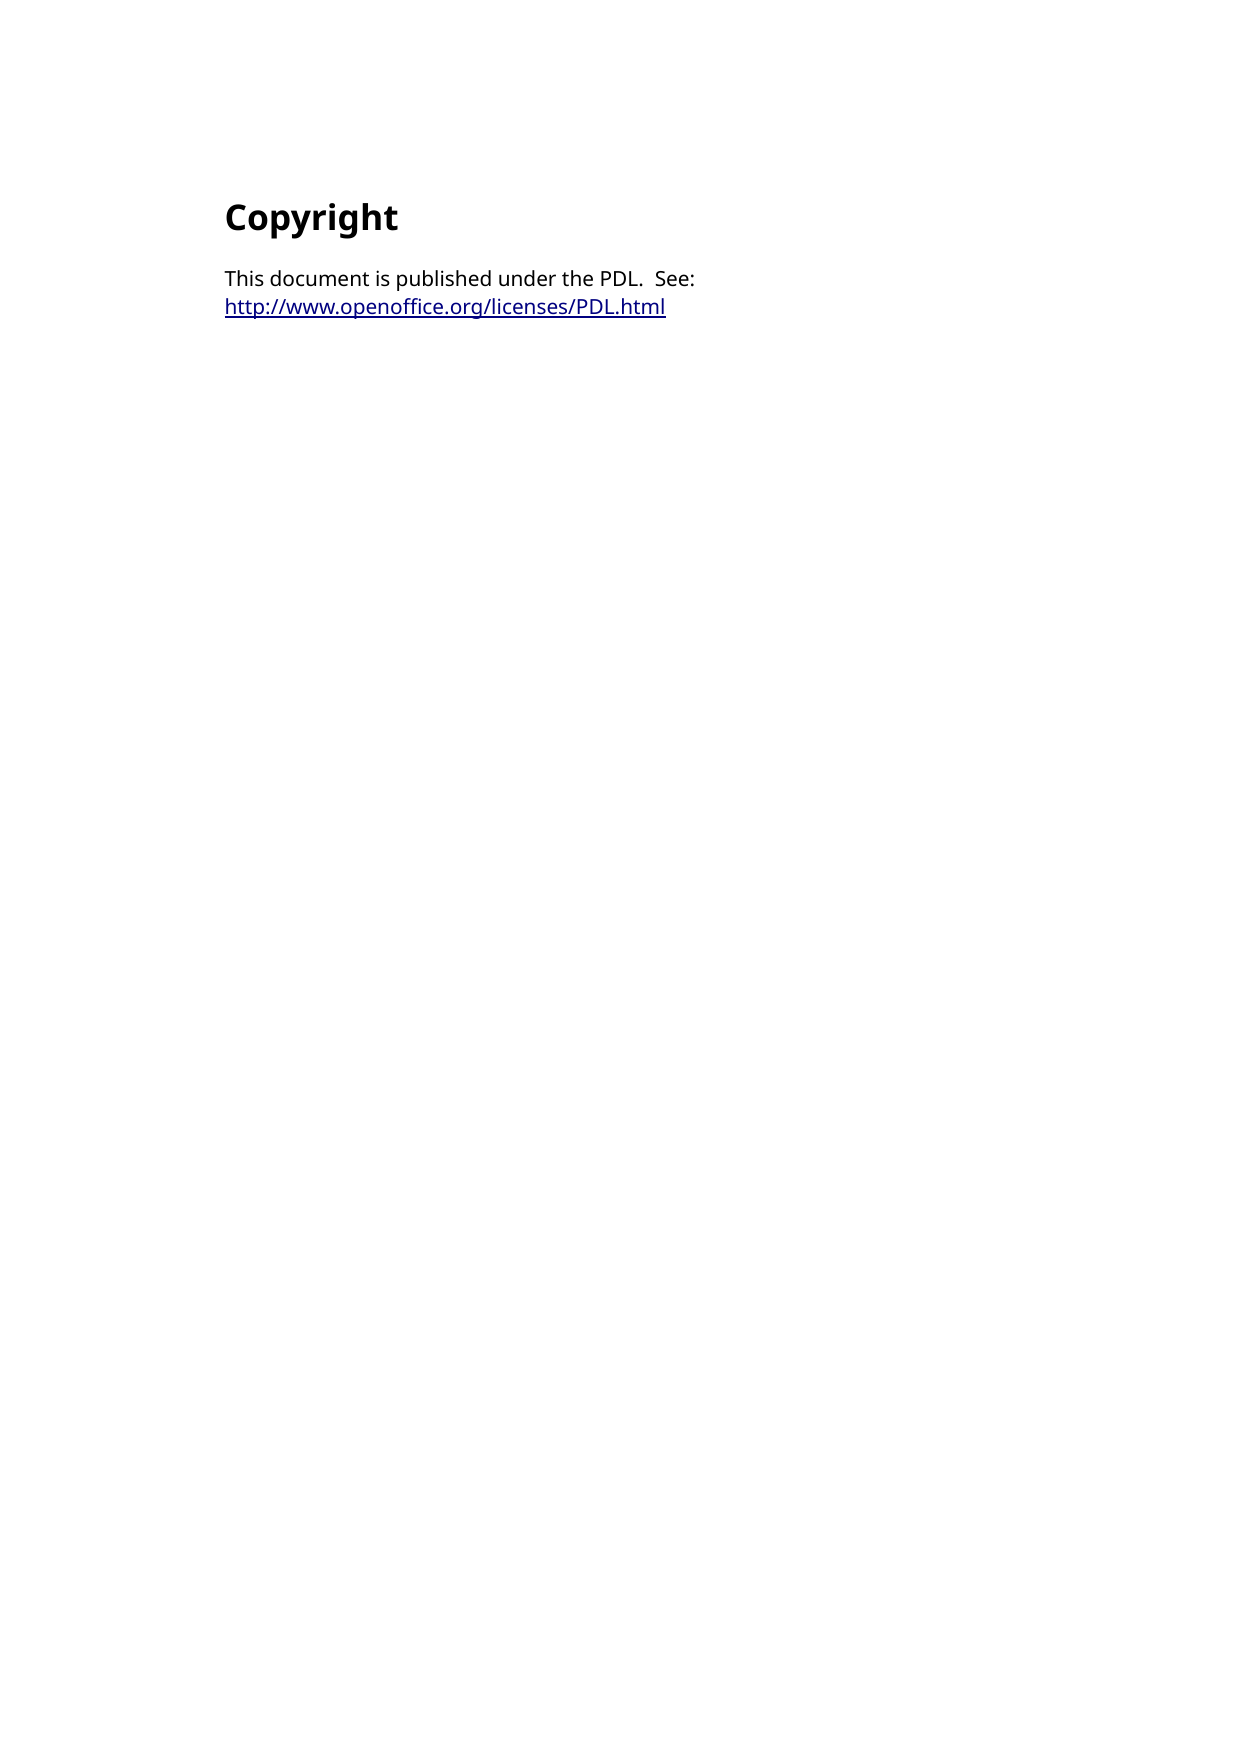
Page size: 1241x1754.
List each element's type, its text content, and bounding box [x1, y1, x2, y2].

text This document is published under the PDL. See: http://www.openoffice.org/licenses/PDL.html [224, 264, 1128, 321]
subtitle Copyright [224, 192, 1128, 240]
